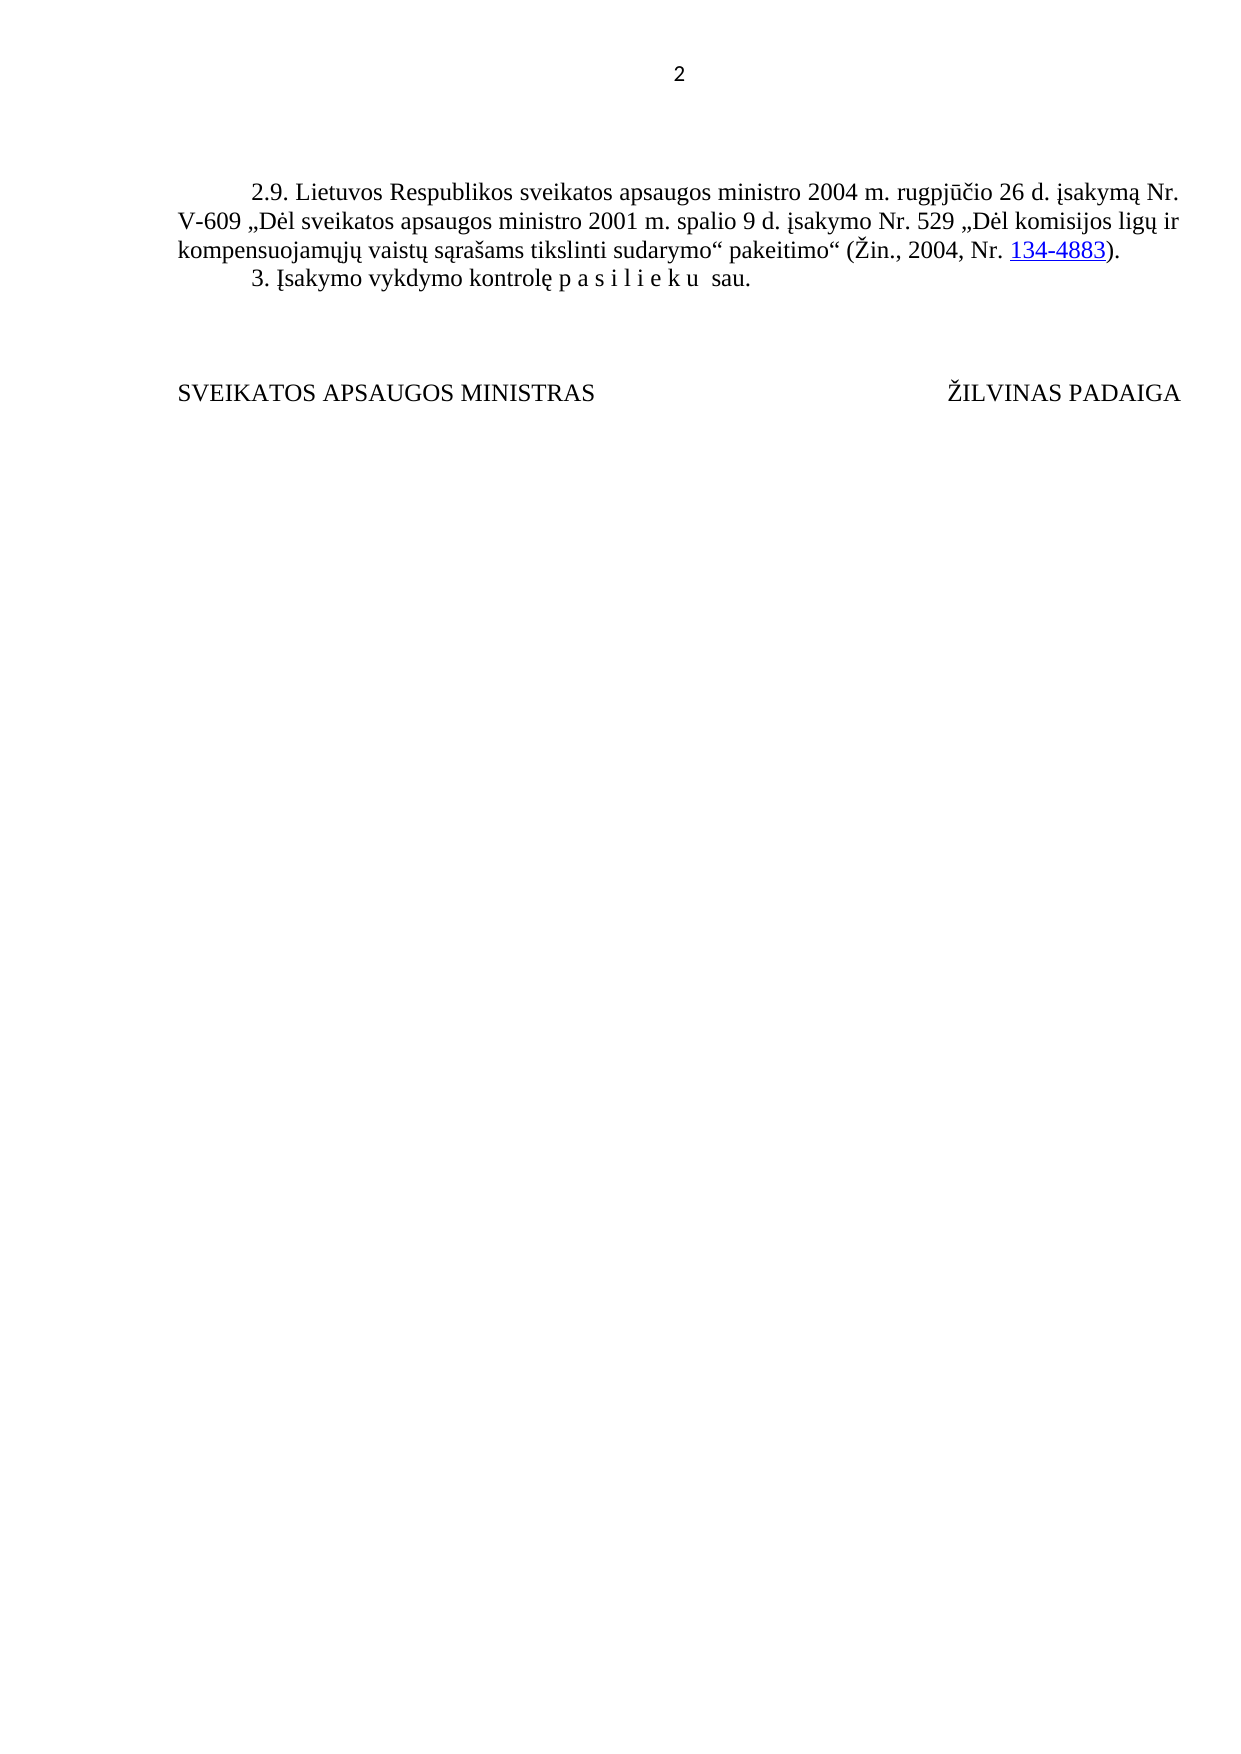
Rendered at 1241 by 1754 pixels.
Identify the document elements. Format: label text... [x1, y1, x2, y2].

text 3. Įsakymo vykdymo kontrolę pasilieku sau. [177, 263, 1181, 292]
text 2.9. Lietuvos Respublikos sveikatos apsaugos ministro 2004 m. rugpjūčio 26 d. įsakymą Nr. V-609 „Dėl sveikatos apsaugos ministro 2001 m. spalio 9 d. įsakymo Nr. 529 „Dėl komisijos ligų ir kompensuojamųjų vaistų sąrašams tikslinti sudarymo“ pakeitimo“ (Žin., 2004, Nr. 134-4883). [177, 177, 1181, 263]
text SVEIKATOS APSAUGOS MINISTRAS ŽILVINAS PADAIGA [177, 378, 1181, 407]
